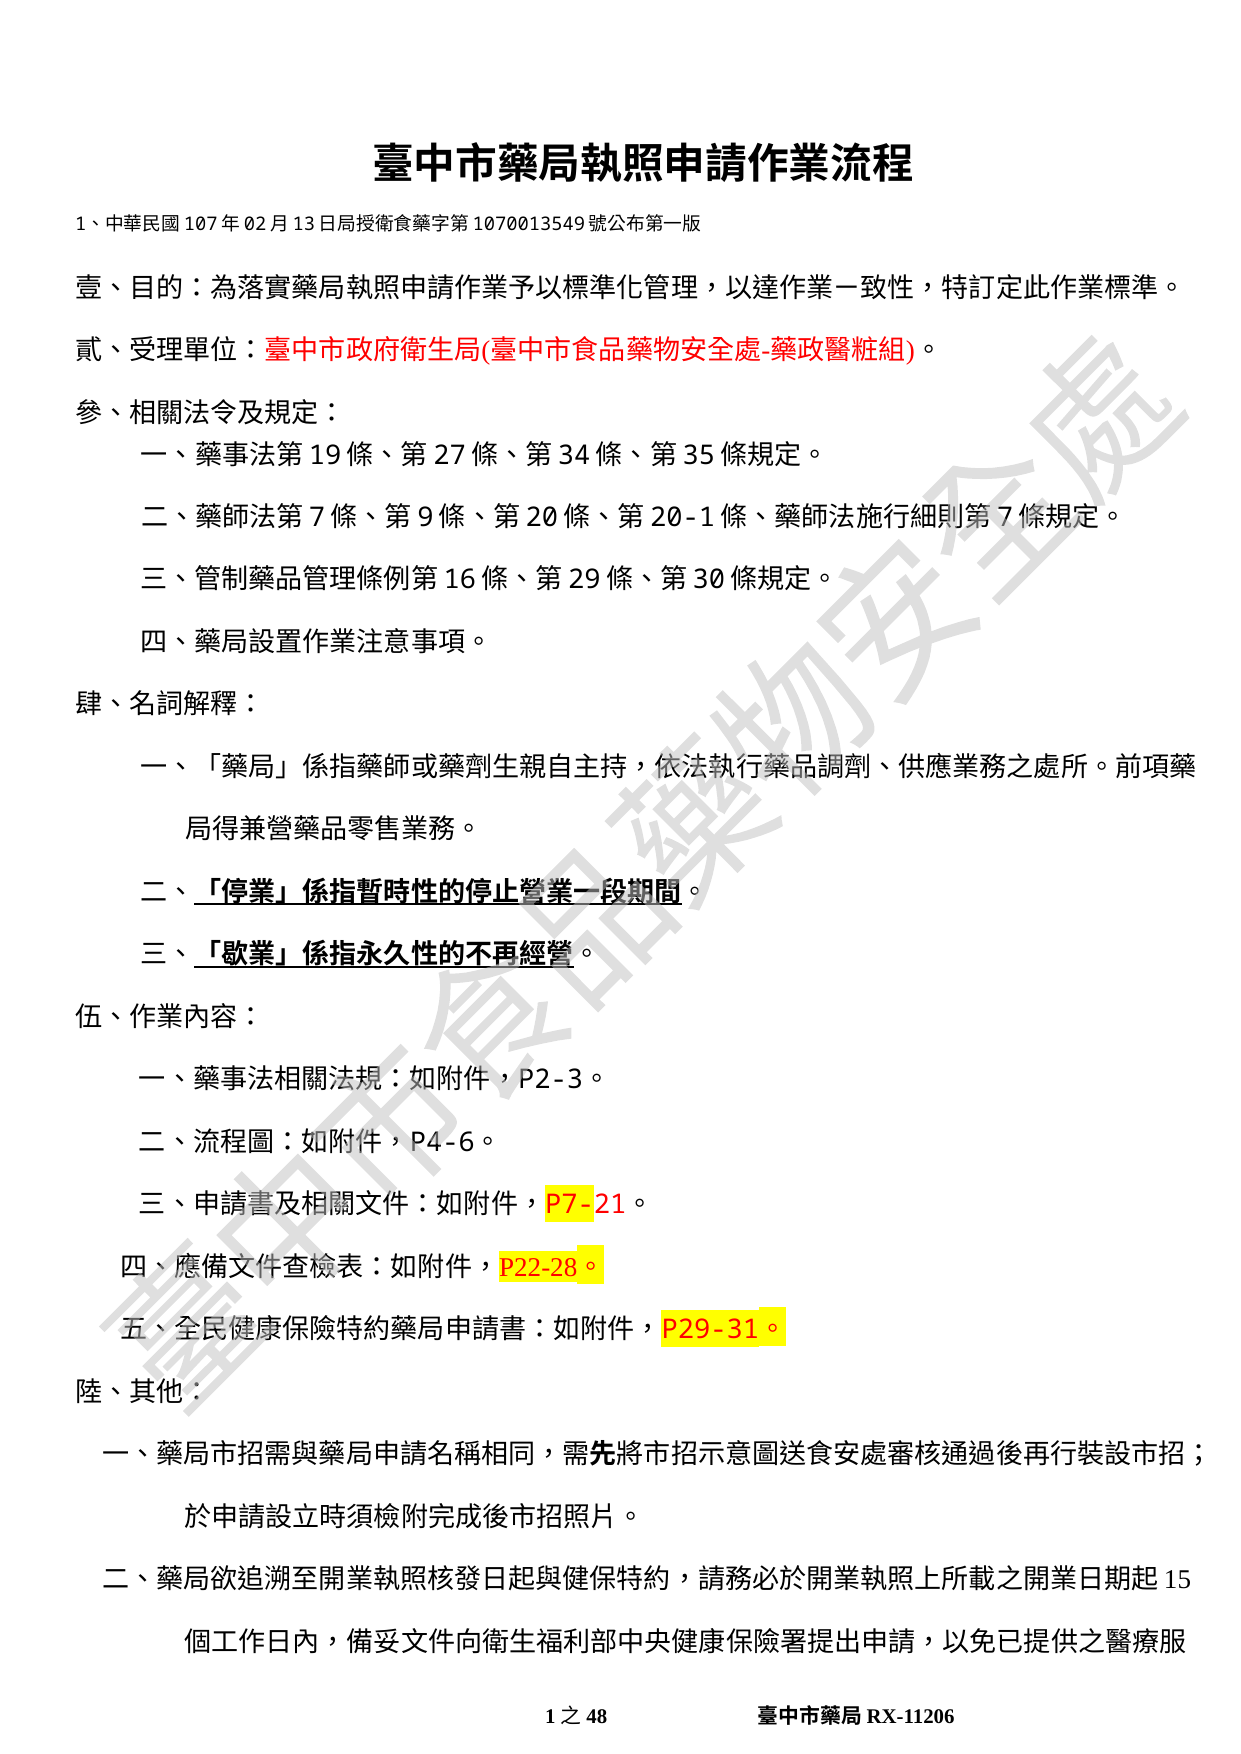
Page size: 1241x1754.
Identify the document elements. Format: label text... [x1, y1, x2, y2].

text 二、流程圖：如附件，P4-6。 [361, 1125, 415, 1160]
text 一、藥事法相關法規：如附件，P2-3。 [485, 1035, 1211, 1098]
text 二、藥師法第7條、第9條、第20條、第20-1條、藥師法施行細則第7條規定。 [957, 477, 1013, 533]
text 二、藥局欲追溯至開業執照核發日起與健保特約，請務必於開業執照上所載之開業日期起15個工作日內，備妥文件向衛生福利部中央健康保險署提出申請，以免已提供之醫療服 [75, 1535, 1211, 1660]
text 肆、名詞解釋： [75, 660, 770, 723]
text [922, 598, 1211, 660]
text 一、藥局市招需與藥局申請名稱相同，需先將市招示意圖送食安處審核通過後再行裝設市招；於申請設立時須檢附完成後市招照片。 [75, 1410, 1211, 1535]
text 陸、其他： [227, 1348, 244, 1362]
text [1115, 431, 1161, 455]
text 三、管制藥品管理條例第16條、第29條、第30條規定。 [75, 535, 1030, 598]
text [826, 660, 1211, 723]
text [1053, 431, 1087, 468]
text [1123, 431, 1211, 473]
text [1008, 535, 1211, 598]
text 五、全民健康保險特約藥局申請書：如附件，P29-31。 [134, 1285, 181, 1326]
text 二、藥師法第7條、第9條、第20條、第20-1條、藥師法施行細則第7條規定。 [1001, 473, 1211, 535]
text 三、「歇業」係指永久性的不再經營。 [614, 910, 661, 943]
text 三、申請書及相關文件：如附件，P7-21。 [306, 1160, 1211, 1223]
text 五、全民健康保險特約藥局申請書：如附件，P29-31。 [106, 1293, 149, 1348]
text 一、藥事法相關法規：如附件，P2-3。 [106, 1035, 499, 1098]
text 五、全民健康保險特約藥局申請書：如附件，P29-31。 [145, 1285, 199, 1338]
text [1064, 368, 1211, 431]
text 二、「停業」係指暫時性的停止營業一段期間。 [559, 865, 593, 903]
text [458, 991, 505, 1035]
text 四、應備文件查檢表：如附件，P22-28。 [270, 1223, 1211, 1285]
text 伍、作業內容： [75, 973, 440, 1035]
text 一、藥事法第19條、第27條、第34條、第35條規定。 [108, 431, 1075, 473]
text 一、藥事法相關法規：如附件，P2-3。 [471, 1035, 495, 1052]
text [773, 684, 797, 723]
text 陸、其他： [191, 1348, 201, 1359]
text 二、「停業」係指暫時性的停止營業一段期間。 [75, 848, 572, 910]
text 壹、目的：為落實藥局執照申請作業予以標準化管理，以達作業ㄧ致性，特訂定此作業標準。 [75, 243, 1211, 306]
text [804, 660, 861, 723]
text 貳、受理單位：臺中市政府衛生局(臺中市食品藥物安全處-藥政醫粧組)。 [75, 306, 1211, 368]
text 1、中華民國107年02月13日局授衛食藥字第1070013549號公布第一版 [75, 181, 1211, 243]
text 四、應備文件查檢表：如附件，P22-28。 [153, 1261, 177, 1285]
text [757, 660, 787, 679]
text 二、「停業」係指暫時性的停止營業一段期間。 [700, 848, 1211, 910]
text 陸、其他： [75, 1348, 222, 1410]
text [501, 973, 1211, 1035]
text [482, 1004, 519, 1035]
text 二、「停業」係指暫時性的停止營業一段期間。 [576, 848, 699, 903]
text 二、藥師法第7條、第9條、第20條、第20-1條、藥師法施行細則第7條規定。 [108, 473, 948, 535]
text 四、應備文件查檢表：如附件，P22-28。 [106, 1223, 265, 1285]
text [873, 598, 900, 618]
text [885, 606, 919, 648]
text [894, 649, 919, 660]
text 三、申請書及相關文件：如附件，P7-21。 [106, 1160, 290, 1223]
text 陸、其他： [197, 1348, 1211, 1410]
text [444, 975, 500, 1031]
text 臺中市藥局執照申請作業流程 [75, 118, 1211, 181]
text 五、全民健康保險特約藥局申請書：如附件，P29-31。 [106, 1285, 138, 1318]
text 五、全民健康保險特約藥局申請書：如附件，P29-31。 [184, 1285, 222, 1317]
text 三、申請書及相關文件：如附件，P7-21。 [270, 1170, 319, 1223]
text [789, 669, 823, 723]
text 二、流程圖：如附件，P4-6。 [390, 1098, 1211, 1160]
text 三、「歇業」係指永久性的不再經營。 [567, 946, 612, 973]
text 三、「歇業」係指永久性的不再經營。 [75, 910, 564, 973]
text 一、「藥局」係指藥師或藥劑生親自主持，依法執行藥品調劑、供應業務之處所。前項藥局得兼營藥品零售業務。 [75, 723, 1211, 848]
text 二、流程圖：如附件，P4-6。 [106, 1098, 372, 1160]
text [856, 642, 879, 660]
text 五、全民健康保險特約藥局申請書：如附件，P29-31。 [190, 1285, 1211, 1348]
text 四、藥局設置作業注意事項。 [75, 598, 870, 660]
text 參、相關法令及規定： [75, 368, 1061, 431]
text 三、「歇業」係指永久性的不再經營。 [555, 910, 1211, 973]
text 二、「停業」係指暫時性的停止營業一段期間。 [663, 857, 706, 910]
text [1044, 398, 1075, 431]
text 四、應備文件查檢表：如附件，P22-28。 [233, 1223, 288, 1262]
text 五、全民健康保險特約藥局申請書：如附件，P29-31。 [152, 1318, 185, 1348]
